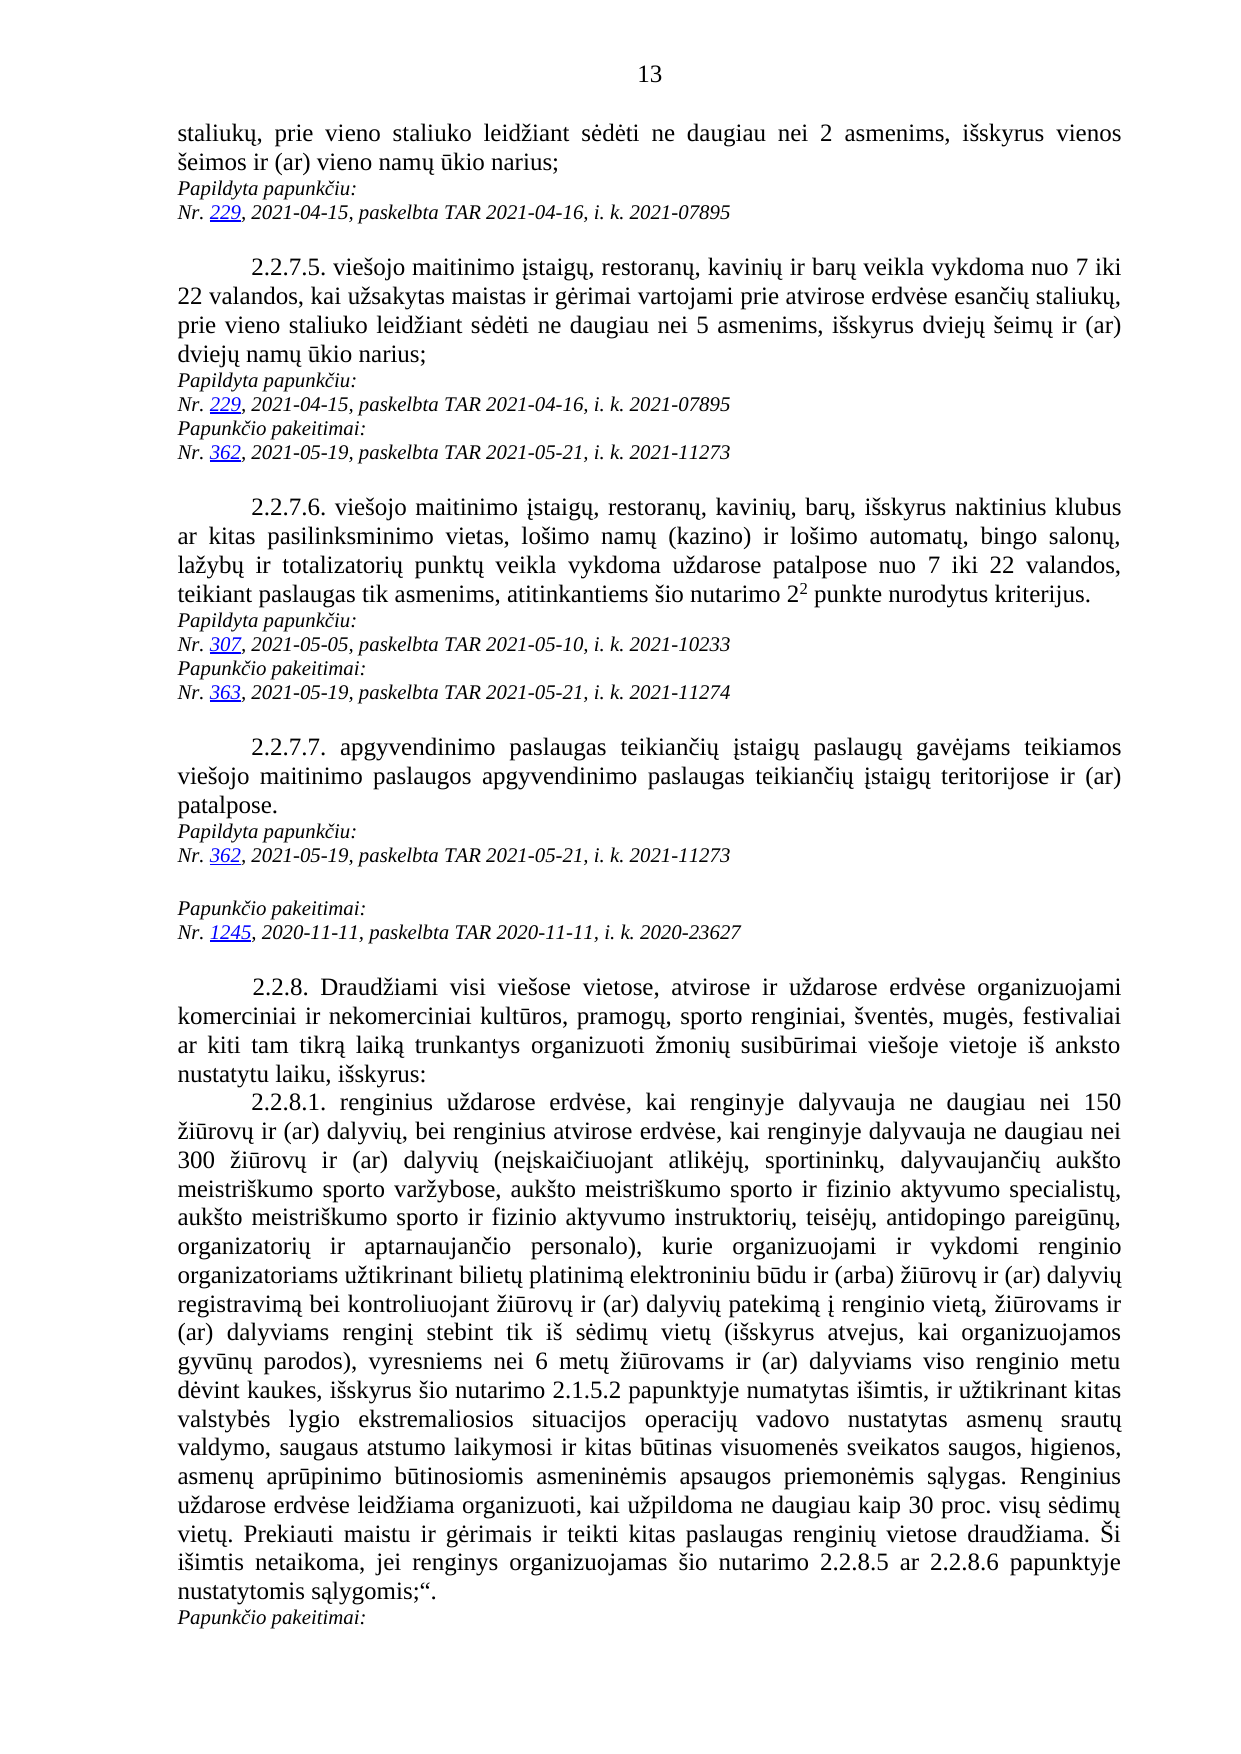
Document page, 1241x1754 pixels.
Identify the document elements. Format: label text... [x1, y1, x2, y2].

text Papunkčio pakeitimai: [177, 1605, 1122, 1629]
text Nr. 1245, 2020-11-11, paskelbta TAR 2020-11-11, i. k. 2020-23627 [177, 920, 1122, 944]
text Nr. 363, 2021-05-19, paskelbta TAR 2021-05-21, i. k. 2021-11274 [177, 680, 1122, 704]
text Nr. 362, 2021-05-19, paskelbta TAR 2021-05-21, i. k. 2021-11273 [177, 843, 1122, 867]
text 2.2.8. Draudžiami visi viešose vietose, atvirose ir uždarose erdvėse organizuojami komerciniai ir nekomerciniai kultūros, pramogų, sporto renginiai, šventės, mugės, festivaliai ar kiti tam tikrą laiką trunkantys organizuoti žmonių susibūrimai viešoje vietoje iš anksto nustatytu laiku, išskyrus: [177, 972, 1122, 1087]
text Papildyta papunkčiu: [177, 367, 1122, 392]
text Papunkčio pakeitimai: [177, 416, 1122, 440]
text 2.2.8.1. renginius uždarose erdvėse, kai renginyje dalyvauja ne daugiau nei 150 žiūrovų ir (ar) dalyvių, bei renginius atvirose erdvėse, kai renginyje dalyvauja ne daugiau nei 300 žiūrovų ir (ar) dalyvių (neįskaičiuojant atlikėjų, sportininkų, dalyvaujančių aukšto meistriškumo sporto varžybose, aukšto meistriškumo sporto ir fizinio aktyvumo specialistų, aukšto meistriškumo sporto ir fizinio aktyvumo instruktorių, teisėjų, antidopingo pareigūnų, organizatorių ir aptarnaujančio personalo), kurie organizuojami ir vykdomi renginio organizatoriams užtikrinant bilietų platinimą elektroniniu būdu ir (arba) žiūrovų ir (ar) dalyvių registravimą bei kontroliuojant žiūrovų ir (ar) dalyvių patekimą į renginio vietą, žiūrovams ir (ar) dalyviams renginį stebint tik iš sėdimų vietų (išskyrus atvejus, kai organizuojamos gyvūnų parodos), vyresniems nei 6 metų žiūrovams ir (ar) dalyviams viso renginio metu dėvint kaukes, išskyrus šio nutarimo 2.1.5.2 papunktyje numatytas išimtis, ir užtikrinant kitas valstybės lygio ekstremaliosios situacijos operacijų vadovo nustatytas asmenų srautų valdymo, saugaus atstumo laikymosi ir kitas būtinas visuomenės sveikatos saugos, higienos, asmenų aprūpinimo būtinosiomis asmeninėmis apsaugos priemonėmis sąlygas. Renginius uždarose erdvėse leidžiama organizuoti, kai užpildoma ne daugiau kaip 30 proc. visų sėdimų vietų. Prekiauti maistu ir gėrimais ir teikti kitas paslaugas renginių vietose draudžiama. Ši išimtis netaikoma, jei renginys organizuojamas šio nutarimo 2.2.8.5 ar 2.2.8.6 papunktyje nustatytomis sąlygomis;“. [177, 1087, 1122, 1605]
text staliukų, prie vieno staliuko leidžiant sėdėti ne daugiau nei 2 asmenims, išskyrus vienos šeimos ir (ar) vieno namų ūkio narius; [177, 118, 1122, 176]
text Papildyta papunkčiu: [177, 607, 1122, 632]
text Nr. 229, 2021-04-15, paskelbta TAR 2021-04-16, i. k. 2021-07895 [177, 392, 1122, 416]
text 2.2.7.5. viešojo maitinimo įstaigų, restoranų, kavinių ir barų veikla vykdoma nuo 7 iki 22 valandos, kai užsakytas maistas ir gėrimai vartojami prie atvirose erdvėse esančių staliukų, prie vieno staliuko leidžiant sėdėti ne daugiau nei 5 asmenims, išskyrus dviejų šeimų ir (ar) dviejų namų ūkio narius; [177, 252, 1122, 367]
text 2.2.7.6. viešojo maitinimo įstaigų, restoranų, kavinių, barų, išskyrus naktinius klubus ar kitas pasilinksminimo vietas, lošimo namų (kazino) ir lošimo automatų, bingo salonų, lažybų ir totalizatorių punktų veikla vykdoma uždarose patalpose nuo 7 iki 22 valandos, teikiant paslaugas tik asmenims, atitinkantiems šio nutarimo 22 punkte nurodytus kriterijus. [177, 492, 1122, 607]
text Papunkčio pakeitimai: [177, 656, 1122, 680]
text Nr. 362, 2021-05-19, paskelbta TAR 2021-05-21, i. k. 2021-11273 [177, 440, 1122, 464]
text Papildyta papunkčiu: [177, 176, 1122, 200]
text Nr. 229, 2021-04-15, paskelbta TAR 2021-04-16, i. k. 2021-07895 [177, 200, 1122, 224]
text Nr. 307, 2021-05-05, paskelbta TAR 2021-05-10, i. k. 2021-10233 [177, 632, 1122, 656]
text Papildyta papunkčiu: [177, 819, 1122, 843]
text 2.2.7.7. apgyvendinimo paslaugas teikiančių įstaigų paslaugų gavėjams teikiamos viešojo maitinimo paslaugos apgyvendinimo paslaugas teikiančių įstaigų teritorijose ir (ar) patalpose. [177, 732, 1122, 819]
text Papunkčio pakeitimai: [177, 896, 1122, 920]
